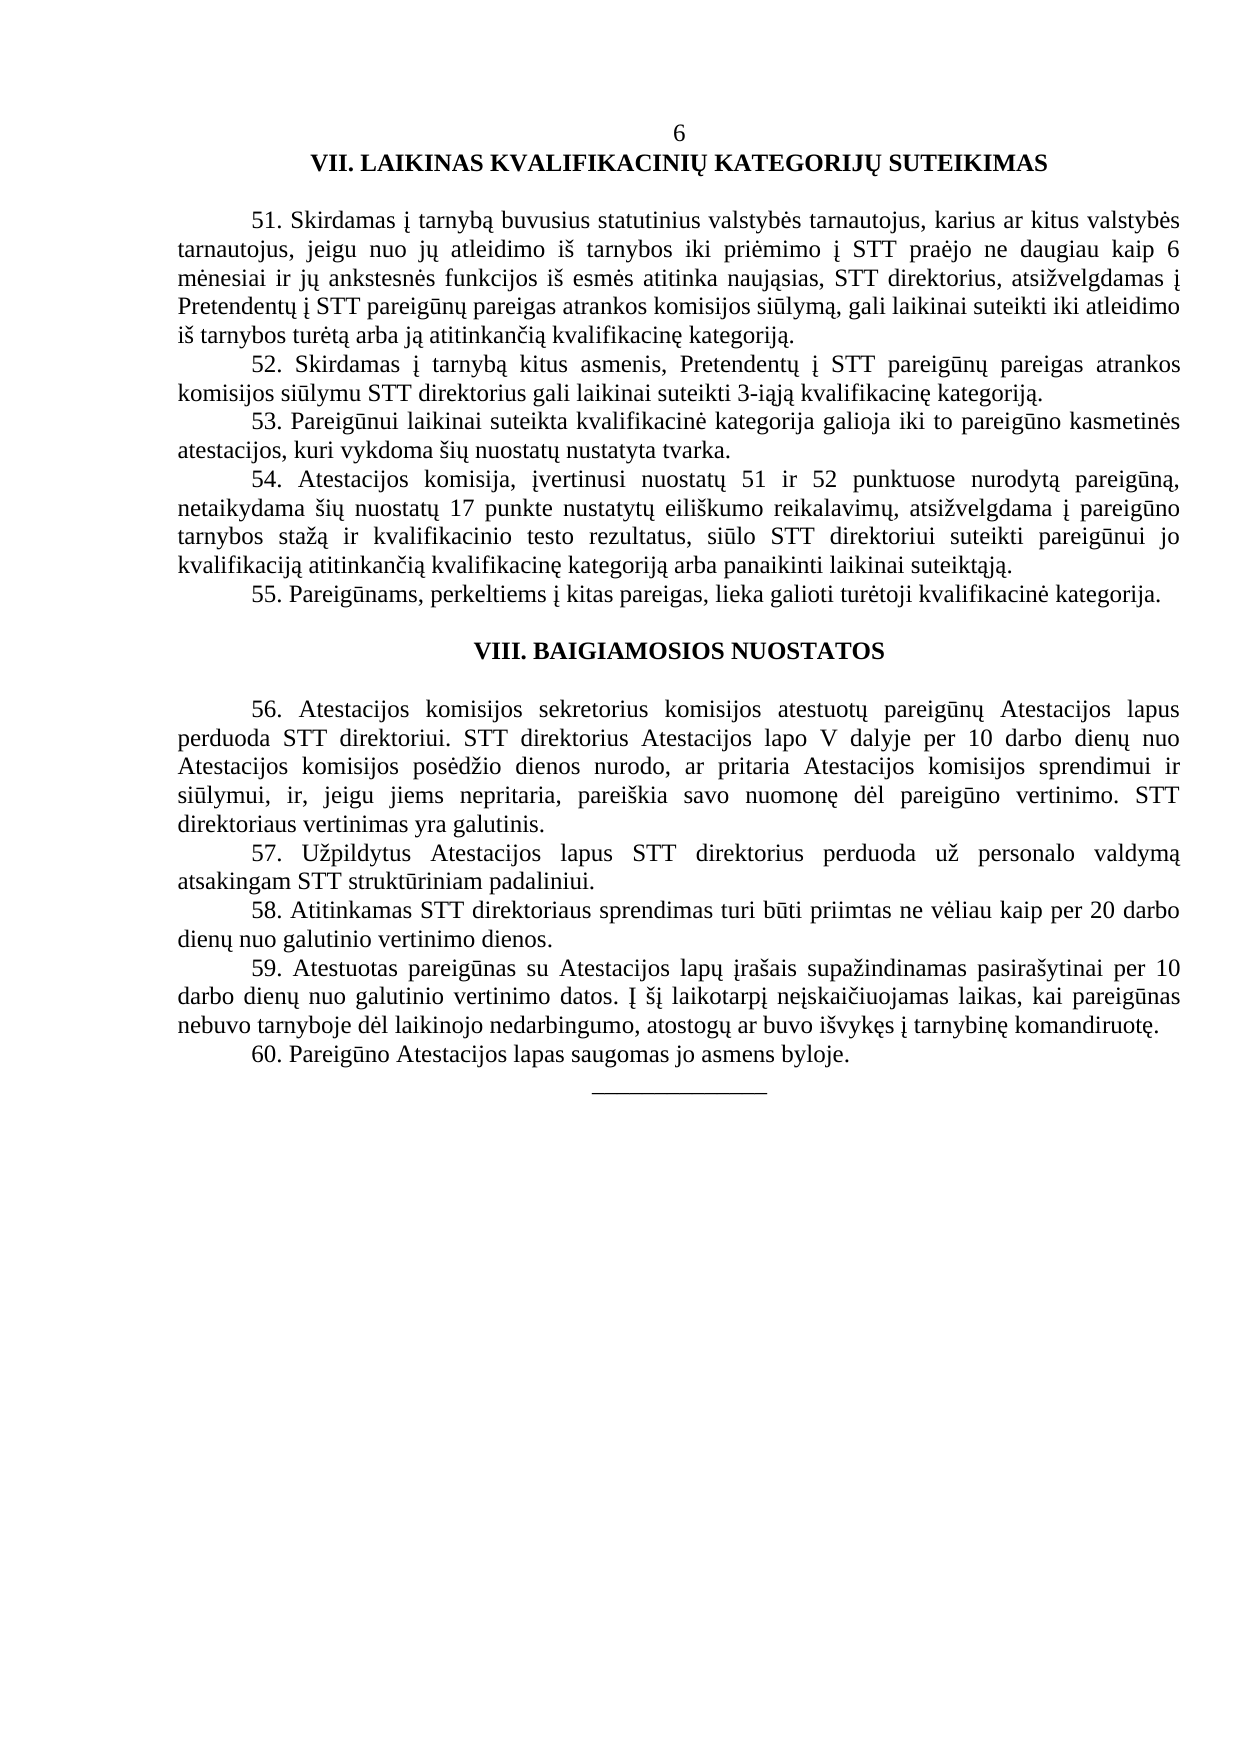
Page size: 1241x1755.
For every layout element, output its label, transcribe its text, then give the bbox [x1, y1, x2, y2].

text 56. Atestacijos komisijos sekretorius komisijos atestuotų pareigūnų Atestacijos lapus perduoda STT direktoriui. STT direktorius Atestacijos lapo V dalyje per 10 darbo dienų nuo Atestacijos komisijos posėdžio dienos nurodo, ar pritaria Atestacijos komisijos sprendimui ir siūlymui, ir, jeigu jiems nepritaria, pareiškia savo nuomonę dėl pareigūno vertinimo. STT direktoriaus vertinimas yra galutinis. [177, 694, 1181, 838]
text ______________ [177, 1068, 1181, 1096]
text VIII. BAIGIAMOSIOS NUOSTATOS [177, 636, 1181, 665]
text 53. Pareigūnui laikinai suteikta kvalifikacinė kategorija galioja iki to pareigūno kasmetinės atestacijos, kuri vykdoma šių nuostatų nustatyta tvarka. [177, 406, 1181, 464]
text 54. Atestacijos komisija, įvertinusi nuostatų 51 ir 52 punktuose nurodytą pareigūną, netaikydama šių nuostatų 17 punkte nustatytų eiliškumo reikalavimų, atsižvelgdama į pareigūno tarnybos stažą ir kvalifikacinio testo rezultatus, siūlo STT direktoriui suteikti pareigūnui jo kvalifikaciją atitinkančią kvalifikacinę kategoriją arba panaikinti laikinai suteiktąją. [177, 464, 1181, 579]
text 52. Skirdamas į tarnybą kitus asmenis, Pretendentų į STT pareigūnų pareigas atrankos komisijos siūlymu STT direktorius gali laikinai suteikti 3-iąją kvalifikacinę kategoriją. [177, 349, 1181, 406]
text VII. LAIKINAS KVALIFIKACINIŲ KATEGORIJŲ SUTEIKIMAS [177, 148, 1181, 176]
text 57. Užpildytus Atestacijos lapus STT direktorius perduoda už personalo valdymą atsakingam STT struktūriniam padaliniui. [177, 838, 1181, 895]
text 58. Atitinkamas STT direktoriaus sprendimas turi būti priimtas ne vėliau kaip per 20 darbo dienų nuo galutinio vertinimo dienos. [177, 895, 1181, 953]
text 51. Skirdamas į tarnybą buvusius statutinius valstybės tarnautojus, karius ar kitus valstybės tarnautojus, jeigu nuo jų atleidimo iš tarnybos iki priėmimo į STT praėjo ne daugiau kaip 6 mėnesiai ir jų ankstesnės funkcijos iš esmės atitinka naująsias, STT direktorius, atsižvelgdamas į Pretendentų į STT pareigūnų pareigas atrankos komisijos siūlymą, gali laikinai suteikti iki atleidimo iš tarnybos turėtą arba ją atitinkančią kvalifikacinę kategoriją. [177, 205, 1181, 349]
text 60. Pareigūno Atestacijos lapas saugomas jo asmens byloje. [177, 1039, 1181, 1068]
text 59. Atestuotas pareigūnas su Atestacijos lapų įrašais supažindinamas pasirašytinai per 10 darbo dienų nuo galutinio vertinimo datos. Į šį laikotarpį neįskaičiuojamas laikas, kai pareigūnas nebuvo tarnyboje dėl laikinojo nedarbingumo, atostogų ar buvo išvykęs į tarnybinę komandiruotę. [177, 953, 1181, 1039]
text 55. Pareigūnams, perkeltiems į kitas pareigas, lieka galioti turėtoji kvalifikacinė kategorija. [177, 579, 1181, 608]
